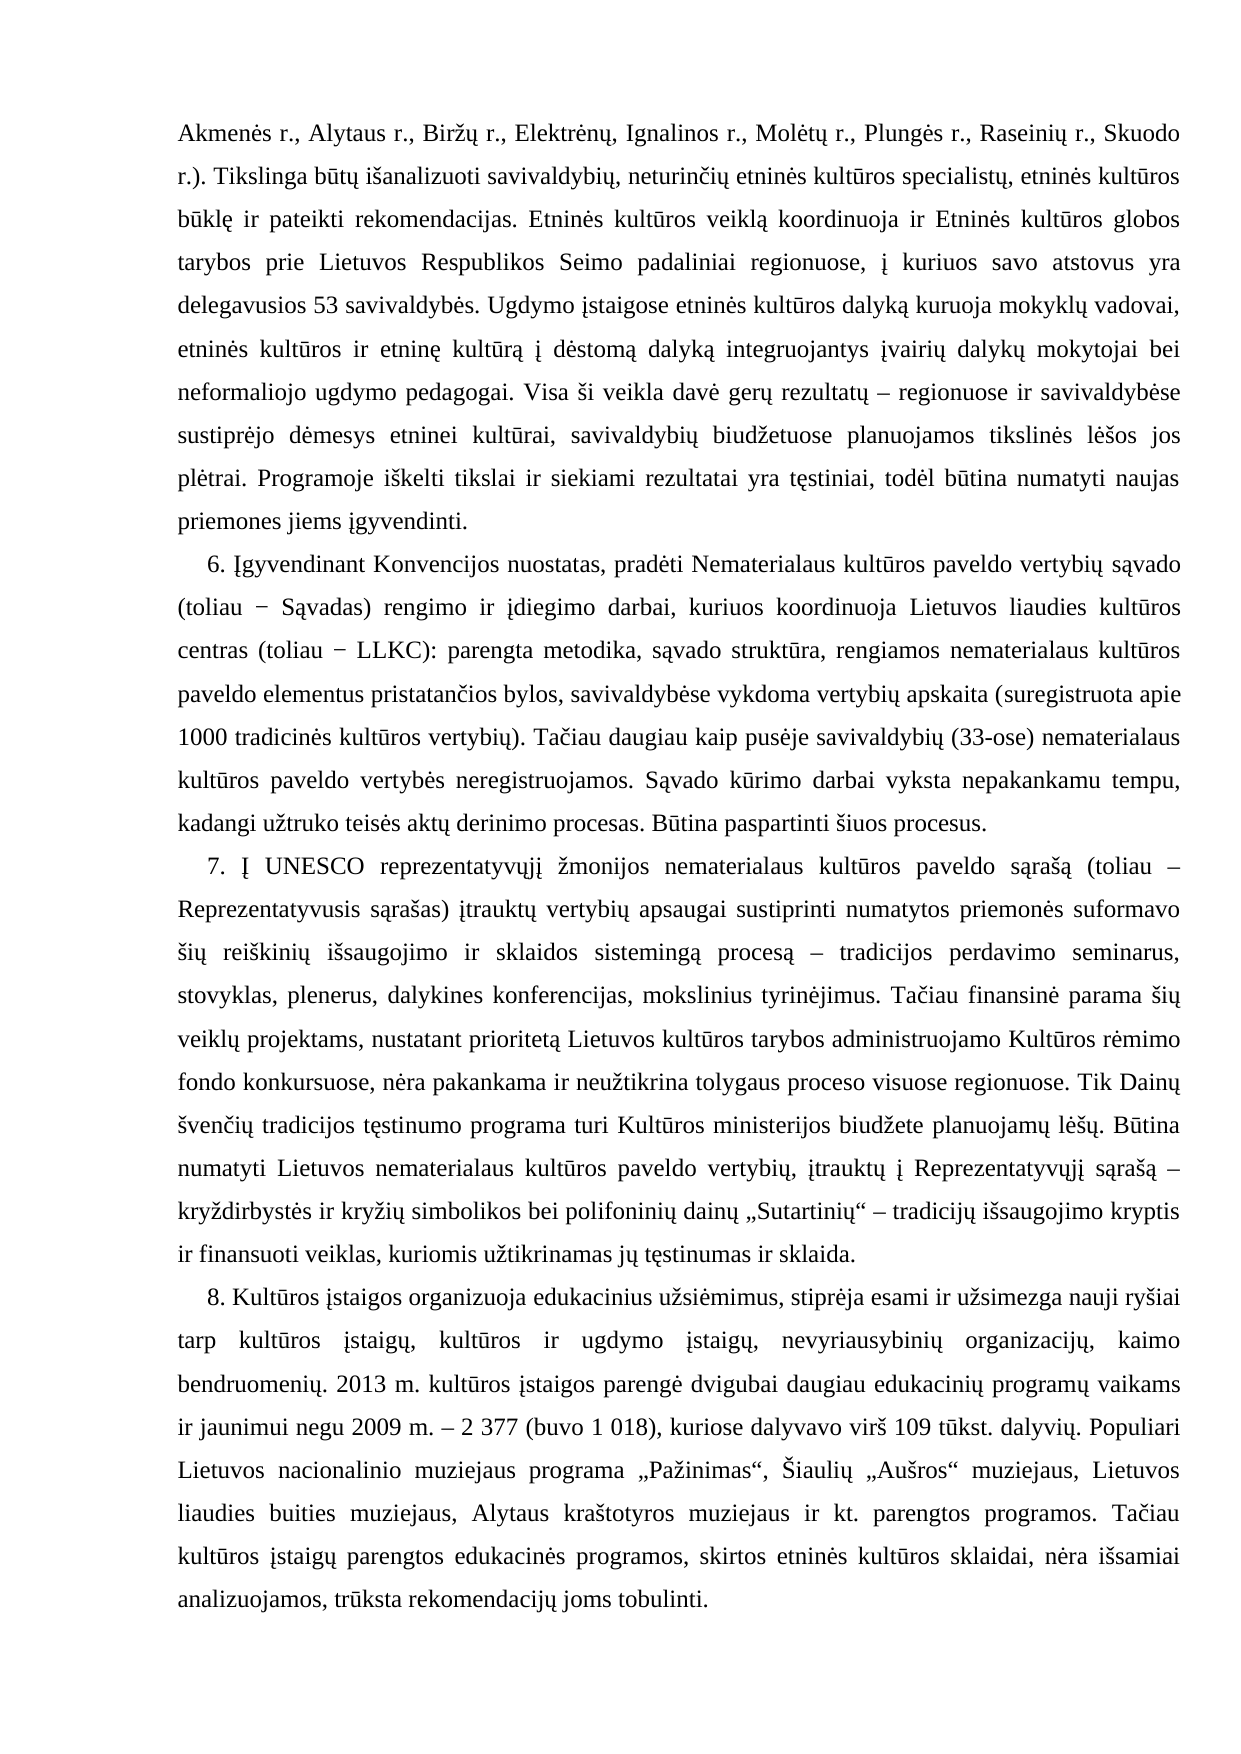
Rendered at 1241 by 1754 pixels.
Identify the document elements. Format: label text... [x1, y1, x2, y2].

text 7. Į UNESCO reprezentatyvųjį žmonijos nematerialaus kultūros paveldo sąrašą (toliau – Reprezentatyvusis sąrašas) įtrauktų vertybių apsaugai sustiprinti numatytos priemonės suformavo šių reiškinių išsaugojimo ir sklaidos sistemingą procesą – tradicijos perdavimo seminarus, stovyklas, plenerus, dalykines konferencijas, mokslinius tyrinėjimus. Tačiau finansinė parama šių veiklų projektams, nustatant prioritetą Lietuvos kultūros tarybos administruojamo Kultūros rėmimo fondo konkursuose, nėra pakankama ir neužtikrina tolygaus proceso visuose regionuose. Tik Dainų švenčių tradicijos tęstinumo programa turi Kultūros ministerijos biudžete planuojamų lėšų. Būtina numatyti Lietuvos nematerialaus kultūros paveldo vertybių, įtrauktų į Reprezentatyvųjį sąrašą – kryždirbystės ir kryžių simbolikos bei polifoninių dainų „Sutartinių“ – tradicijų išsaugojimo kryptis ir finansuoti veiklas, kuriomis užtikrinamas jų tęstinumas ir sklaida. [177, 851, 1181, 1268]
text Akmenės r., Alytaus r., Biržų r., Elektrėnų, Ignalinos r., Molėtų r., Plungės r., Raseinių r., Skuodo r.). Tikslinga būtų išanalizuoti savivaldybių, neturinčių etninės kultūros specialistų, etninės kultūros būklę ir pateikti rekomendacijas. Etninės kultūros veiklą koordinuoja ir Etninės kultūros globos tarybos prie Lietuvos Respublikos Seimo padaliniai regionuose, į kuriuos savo atstovus yra delegavusios 53 savivaldybės. Ugdymo įstaigose etninės kultūros dalyką kuruoja mokyklų vadovai, etninės kultūros ir etninę kultūrą į dėstomą dalyką integruojantys įvairių dalykų mokytojai bei neformaliojo ugdymo pedagogai. Visa ši veikla davė gerų rezultatų – regionuose ir savivaldybėse sustiprėjo dėmesys etninei kultūrai, savivaldybių biudžetuose planuojamos tikslinės lėšos jos plėtrai. Programoje iškelti tikslai ir siekiami rezultatai yra tęstiniai, todėl būtina numatyti naujas priemones jiems įgyvendinti. [177, 118, 1181, 535]
text 6. Įgyvendinant Konvencijos nuostatas, pradėti Nematerialaus kultūros paveldo vertybių sąvado (toliau − Sąvadas) rengimo ir įdiegimo darbai, kuriuos koordinuoja Lietuvos liaudies kultūros centras (toliau − LLKC): parengta metodika, sąvado struktūra, rengiamos nematerialaus kultūros paveldo elementus pristatančios bylos, savivaldybėse vykdoma vertybių apskaita (suregistruota apie 1000 tradicinės kultūros vertybių). Tačiau daugiau kaip pusėje savivaldybių (33-ose) nematerialaus kultūros paveldo vertybės neregistruojamos. Sąvado kūrimo darbai vyksta nepakankamu tempu, kadangi užtruko teisės aktų derinimo procesas. Būtina paspartinti šiuos procesus. [177, 549, 1181, 837]
text 8. Kultūros įstaigos organizuoja edukacinius užsiėmimus, stiprėja esami ir užsimezga nauji ryšiai tarp kultūros įstaigų, kultūros ir ugdymo įstaigų, nevyriausybinių organizacijų, kaimo bendruomenių. 2013 m. kultūros įstaigos parengė dvigubai daugiau edukacinių programų vaikams ir jaunimui negu 2009 m. – 2 377 (buvo 1 018), kuriose dalyvavo virš 109 tūkst. dalyvių. Populiari Lietuvos nacionalinio muziejaus programa „Pažinimas“, Šiaulių „Aušros“ muziejaus, Lietuvos liaudies buities muziejaus, Alytaus kraštotyros muziejaus ir kt. parengtos programos. Tačiau kultūros įstaigų parengtos edukacinės programos, skirtos etninės kultūros sklaidai, nėra išsamiai analizuojamos, trūksta rekomendacijų joms tobulinti. [177, 1282, 1181, 1613]
